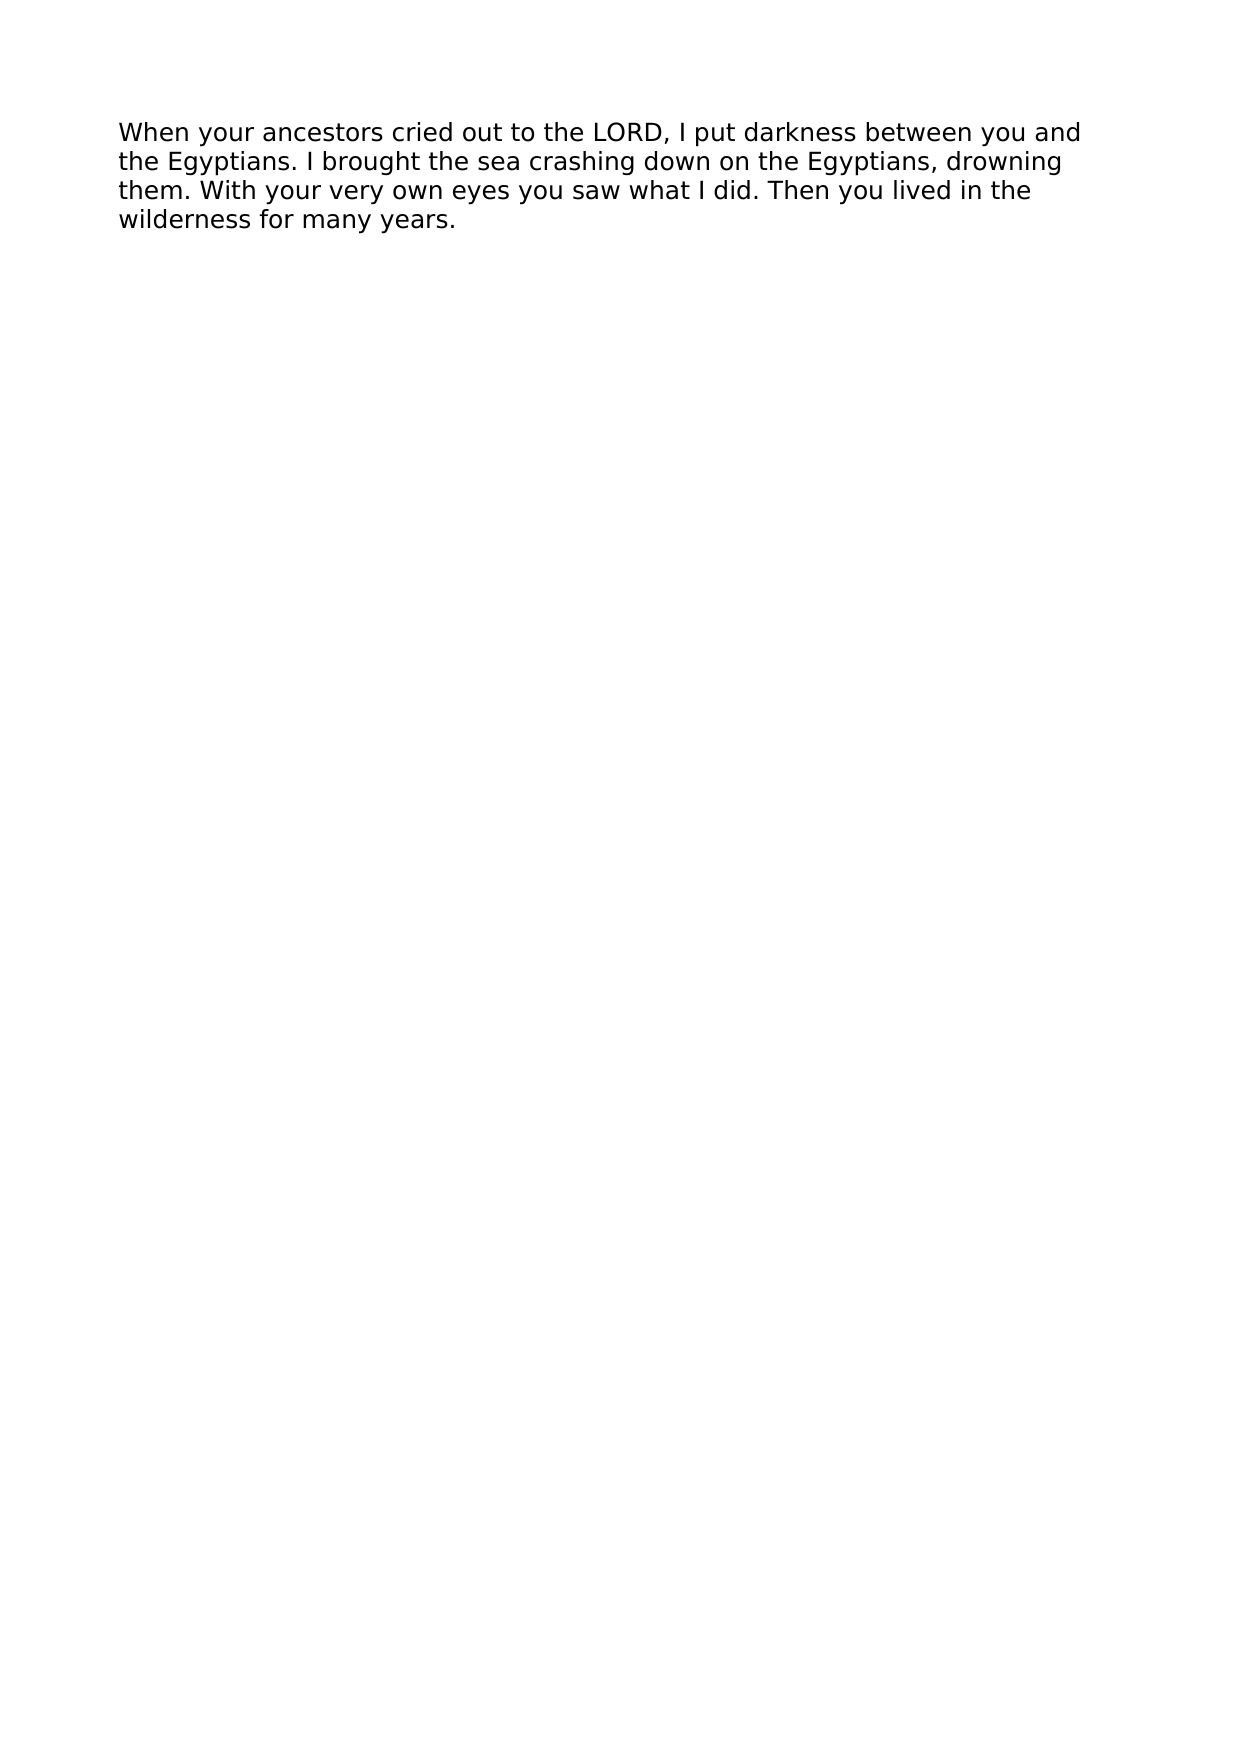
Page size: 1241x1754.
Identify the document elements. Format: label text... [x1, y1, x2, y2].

text When your ancestors cried out to the LORD, I put darkness between you and the Egyptians. I brought the sea crashing down on the Egyptians, drowning them. With your very own eyes you saw what I did. Then you lived in the wilderness for many years. [118, 118, 1122, 235]
